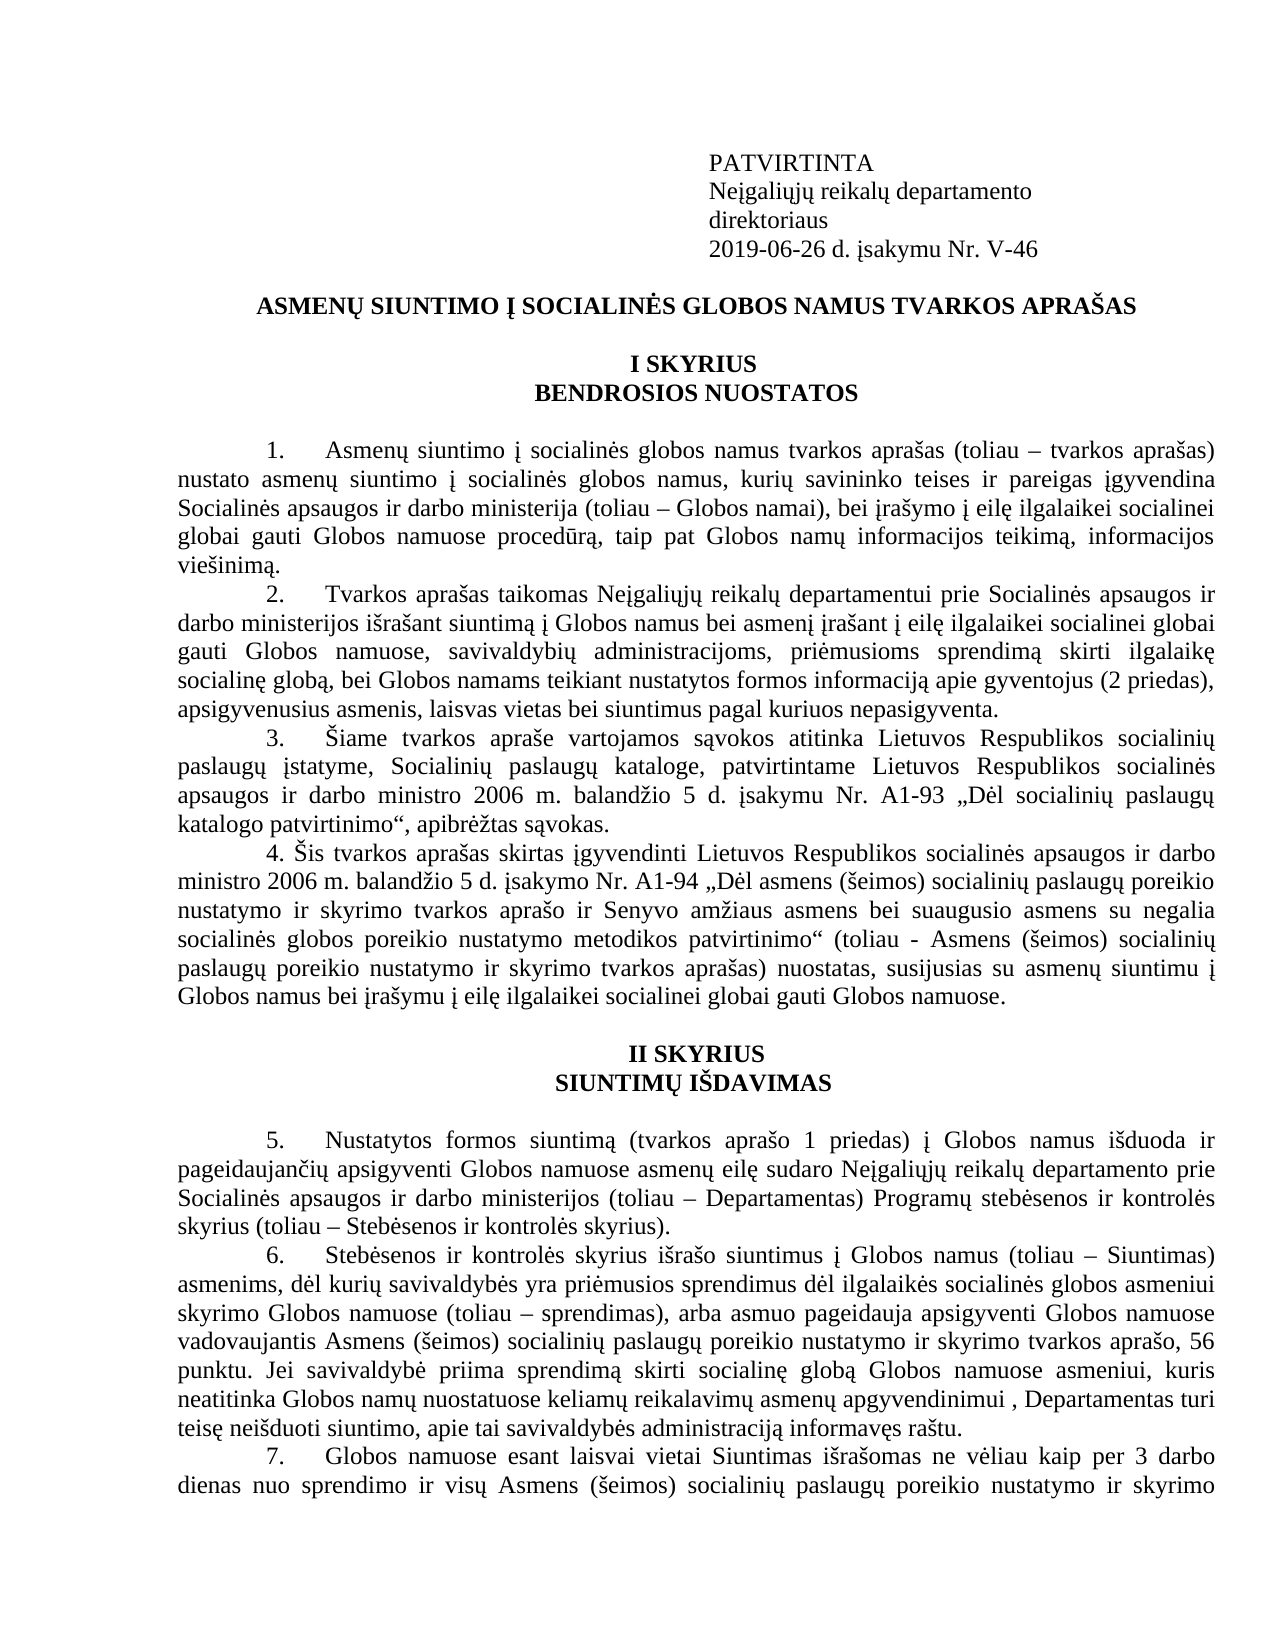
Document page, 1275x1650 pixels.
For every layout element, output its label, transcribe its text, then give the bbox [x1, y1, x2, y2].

text 2. Tvarkos aprašas taikomas Neįgaliųjų reikalų departamentui prie Socialinės apsaugos ir darbo ministerijos išrašant siuntimą į Globos namus bei asmenį įrašant į eilę ilgalaikei socialinei globai gauti Globos namuose, savivaldybių administracijoms, priėmusioms sprendimą skirti ilgalaikę socialinę globą, bei Globos namams teikiant nustatytos formos informaciją apie gyventojus (2 priedas), apsigyvenusius asmenis, laisvas vietas bei siuntimus pagal kuriuos nepasigyventa. [177, 579, 1216, 723]
text 7. Globos namuose esant laisvai vietai Siuntimas išrašomas ne vėliau kaip per 3 darbo dienas nuo sprendimo ir visų Asmens (šeimos) socialinių paslaugų poreikio nustatymo ir skyrimo [177, 1441, 1216, 1499]
text 2019-06-26 d. įsakymu Nr. V-46 [177, 234, 1216, 263]
text direktoriaus [177, 205, 1216, 234]
text II SKYRIUS [177, 1039, 1216, 1068]
text 3. Šiame tvarkos apraše vartojamos sąvokos atitinka Lietuvos Respublikos socialinių paslaugų įstatyme, Socialinių paslaugų kataloge, patvirtintame Lietuvos Respublikos socialinės apsaugos ir darbo ministro 2006 m. balandžio 5 d. įsakymu Nr. A1-93 „Dėl socialinių paslaugų katalogo patvirtinimo“, apibrėžtas sąvokas. [177, 723, 1216, 838]
text 5. Nustatytos formos siuntimą (tvarkos aprašo 1 priedas) į Globos namus išduoda ir pageidaujančių apsigyventi Globos namuose asmenų eilę sudaro Neįgaliųjų reikalų departamento prie Socialinės apsaugos ir darbo ministerijos (toliau – Departamentas) Programų stebėsenos ir kontrolės skyrius (toliau – Stebėsenos ir kontrolės skyrius). [177, 1125, 1216, 1240]
text 1. Asmenų siuntimo į socialinės globos namus tvarkos aprašas (toliau – tvarkos aprašas) nustato asmenų siuntimo į socialinės globos namus, kurių savininko teises ir pareigas įgyvendina Socialinės apsaugos ir darbo ministerija (toliau – Globos namai), bei įrašymo į eilę ilgalaikei socialinei globai gauti Globos namuose procedūrą, taip pat Globos namų informacijos teikimą, informacijos viešinimą. [177, 435, 1216, 579]
text ASMENŲ SIUNTIMO Į SOCIALINĖS GLOBOS NAMUS TVARKOS APRAŠAS [177, 291, 1216, 320]
text I SKYRIUS [177, 349, 1216, 378]
text BENDROSIOS NUOSTATOS [177, 378, 1216, 406]
text 4. Šis tvarkos aprašas skirtas įgyvendinti Lietuvos Respublikos socialinės apsaugos ir darbo ministro 2006 m. balandžio 5 d. įsakymo Nr. A1-94 „Dėl asmens (šeimos) socialinių paslaugų poreikio nustatymo ir skyrimo tvarkos aprašo ir Senyvo amžiaus asmens bei suaugusio asmens su negalia socialinės globos poreikio nustatymo metodikos patvirtinimo“ (toliau - Asmens (šeimos) socialinių paslaugų poreikio nustatymo ir skyrimo tvarkos aprašas) nuostatas, susijusias su asmenų siuntimu į Globos namus bei įrašymu į eilę ilgalaikei socialinei globai gauti Globos namuose. [177, 838, 1216, 1010]
text SIUNTIMŲ IŠDAVIMAS [177, 1068, 1216, 1096]
text 6. Stebėsenos ir kontrolės skyrius išrašo siuntimus į Globos namus (toliau – Siuntimas) asmenims, dėl kurių savivaldybės yra priėmusios sprendimus dėl ilgalaikės socialinės globos asmeniui skyrimo Globos namuose (toliau – sprendimas), arba asmuo pageidauja apsigyventi Globos namuose vadovaujantis Asmens (šeimos) socialinių paslaugų poreikio nustatymo ir skyrimo tvarkos aprašo, 56 punktu. Jei savivaldybė priima sprendimą skirti socialinę globą Globos namuose asmeniui, kuris neatitinka Globos namų nuostatuose keliamų reikalavimų asmenų apgyvendinimui , Departamentas turi teisę neišduoti siuntimo, apie tai savivaldybės administraciją informavęs raštu. [177, 1240, 1216, 1441]
text Neįgaliųjų reikalų departamento [177, 176, 1216, 205]
text PATVIRTINTA [177, 148, 1216, 176]
